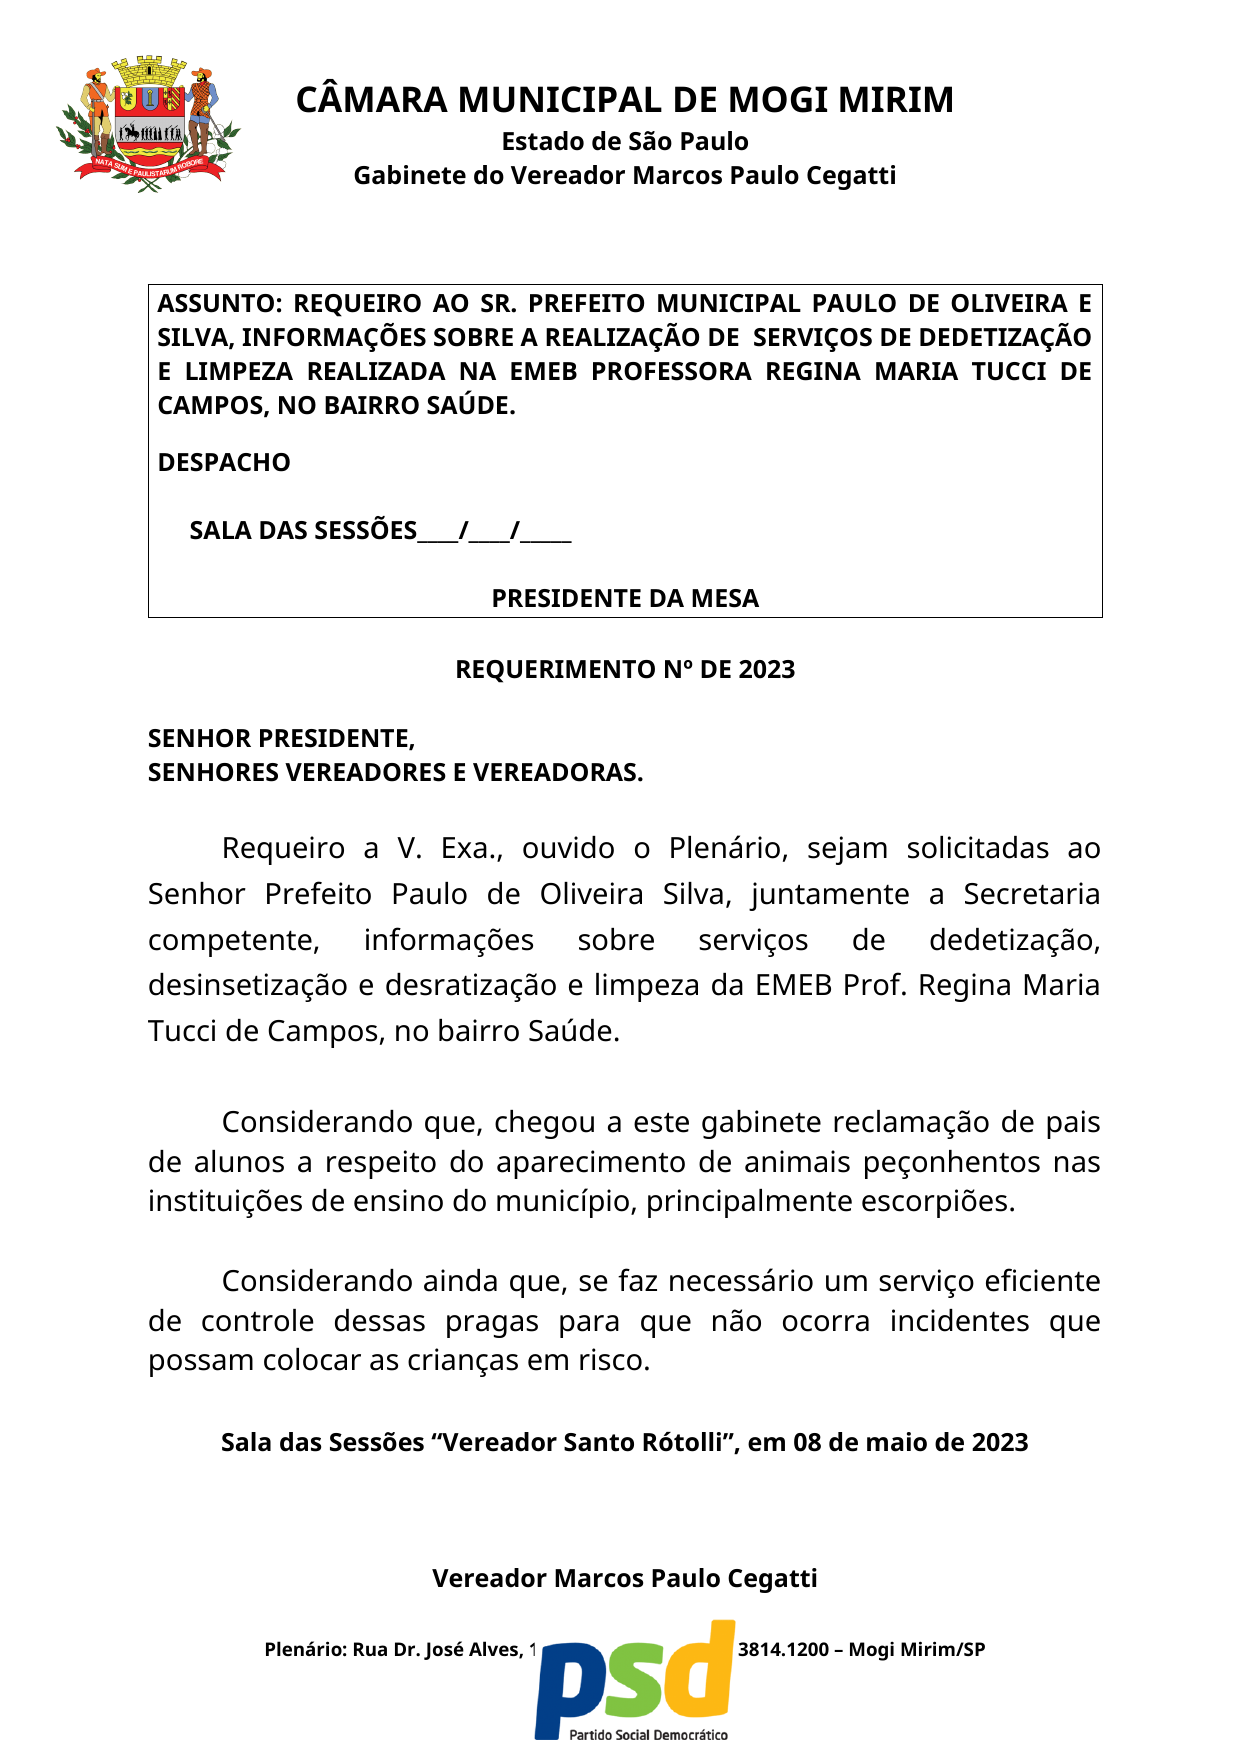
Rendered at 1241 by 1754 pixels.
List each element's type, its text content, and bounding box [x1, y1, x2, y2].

text REQUERIMENTO Nº DE 2023 [148, 652, 1103, 686]
picture [534, 1619, 738, 1740]
picture [32, 43, 263, 205]
text SALA DAS SESSÕES____/____/_____ [149, 512, 1102, 547]
text Considerando ainda que, se faz necessário um serviço eficiente de controle dessas pragas para que não ocorra incidentes que possam colocar as crianças em risco. [148, 1260, 1103, 1379]
text PRESIDENTE DA MESA [149, 580, 1102, 617]
text SENHOR PRESIDENTE, [148, 720, 1103, 754]
text Considerando que, chegou a este gabinete reclamação de pais de alunos a respeito do aparecimento de animais peçonhentos nas instituições de ensino do município, principalmente escorpiões. [148, 1101, 1103, 1220]
text ASSUNTO: REQUEIRO AO SR. PREFEITO MUNICIPAL PAULO DE OLIVEIRA E SILVA, INFORMAÇÕES SOBRE A REALIZAÇÃO DE SERVIÇOS DE DEDETIZAÇÃO E LIMPEZA REALIZADA NA EMEB PROFESSORA REGINA MARIA TUCCI DE CAMPOS, NO BAIRRO SAÚDE. [149, 285, 1102, 422]
text Requeiro a V. Exa., ouvido o Plenário, sejam solicitadas ao Senhor Prefeito Paulo de Oliveira Silva, juntamente a Secretaria competente, informações sobre serviços de dedetização, desinsetização e desratização e limpeza da EMEB Prof. Regina Maria Tucci de Campos, no bairro Saúde. [148, 828, 1103, 1050]
text Sala das Sessões “Vereador Santo Rótolli”, em 08 de maio de 2023 [148, 1425, 1103, 1459]
text Vereador Marcos Paulo Cegatti [148, 1561, 1103, 1595]
text DESPACHO [149, 444, 1102, 479]
text SENHORES VEREADORES E VEREADORAS. [148, 754, 1103, 788]
